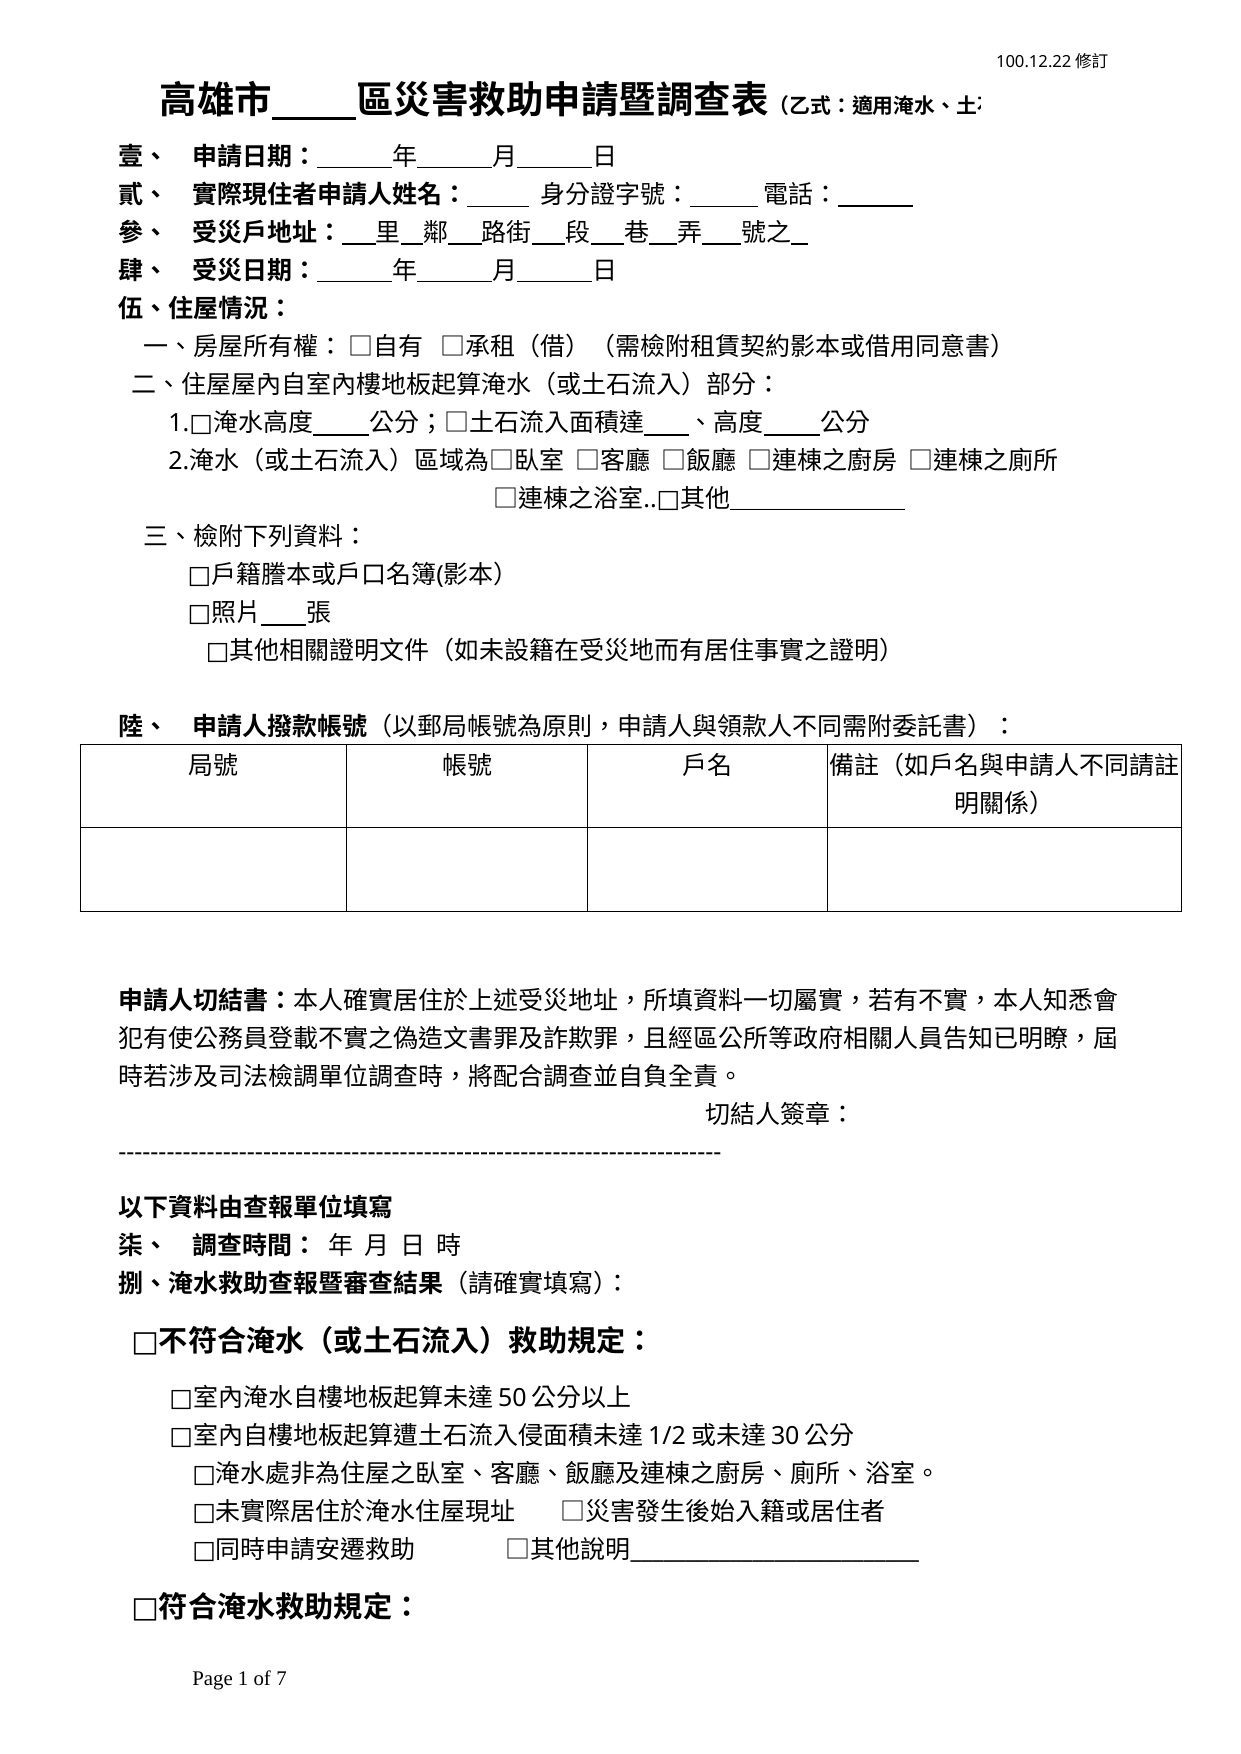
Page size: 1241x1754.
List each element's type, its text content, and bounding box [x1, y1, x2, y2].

table_cell [588, 828, 827, 911]
text □室內自樓地板起算遭土石流入侵面積未達1/2或未達30公分 [118, 1415, 1122, 1453]
list 住屋情況： [118, 288, 1122, 326]
text 高雄市 區災害救助申請暨調查表（乙式：適用淹水、土石流救助） [118, 41, 1143, 136]
text □戶籍謄本或戶口名簿(影本） [168, 554, 1122, 592]
table_cell [828, 828, 1181, 911]
table_header 戶名 [588, 745, 827, 827]
text □淹水處非為住屋之臥室、客廳、飯廳及連棟之廚房、廁所、浴室。 [166, 1453, 1122, 1491]
text --------------------------------------------------------------------------- [118, 1132, 1122, 1170]
text 捌、淹水救助查報暨審查結果（請確實填寫）： □不符合淹水（或土石流入）救助規定： [118, 1263, 1122, 1377]
text 1.□淹水高度 公分；□土石流入面積達 、高度 公分 [118, 402, 1122, 440]
text □符合淹水救助規定： [118, 1567, 1122, 1643]
list 申請日期：＿＿＿年＿＿＿月＿＿＿日 [118, 136, 1122, 174]
text 一、房屋所有權： □自有 □承租（借）（需檢附租賃契約影本或借用同意書） 二、住屋屋內自室內樓地板起算淹水（或土石流入）部分： [118, 326, 1122, 402]
text □同時申請安遷救助 □其他說明__________________________ [166, 1529, 1122, 1567]
text 申請人切結書：本人確實居住於上述受災地址，所填資料一切屬實，若有不實，本人知悉會犯有使公務員登載不實之偽造文書罪及詐欺罪，且經區公所等政府相關人員告知已明瞭，屆時若涉及司法檢調單位調查時，將配合調查並自負全責。 [118, 980, 1122, 1094]
list 受災戶地址： 里 鄰 路街 段 巷 弄 號之 [118, 212, 1122, 250]
list 實際現住者申請人姓名： 身分證字號： 電話： [118, 174, 1122, 212]
table_header 局號 [81, 745, 346, 827]
table_header 帳號 [347, 745, 587, 827]
text 三、檢附下列資料： [118, 516, 1122, 554]
text 100.12.22修訂 [996, 48, 1128, 73]
text □連棟之浴室..□其他＿＿＿＿＿＿＿ [168, 478, 1122, 516]
list 調查時間： 年 月 日 時 [118, 1225, 1122, 1263]
text 2.淹水（或土石流入）區域為□臥室 □客廳 □飯廳 □連棟之廚房 □連棟之廁所 [168, 440, 1122, 478]
text □未實際居住於淹水住屋現址 □災害發生後始入籍或居住者 [166, 1491, 1122, 1529]
text □其他相關證明文件（如未設籍在受災地而有居住事實之證明） [118, 630, 1122, 668]
text 以下資料由查報單位填寫 [118, 1187, 1122, 1225]
table_header 備註（如戶名與申請人不同請註明關係） [828, 745, 1181, 827]
table_cell [347, 828, 587, 911]
text 切結人簽章： [118, 1094, 1122, 1132]
text □室內淹水自樓地板起算未達50公分以上 [118, 1377, 1122, 1415]
list 受災日期：＿＿＿年＿＿＿月＿＿＿日 [118, 250, 1122, 288]
table_cell [81, 828, 346, 911]
list 申請人撥款帳號（以郵局帳號為原則，申請人與領款人不同需附委託書）： [118, 706, 1122, 744]
text □照片 張 [168, 592, 1122, 630]
